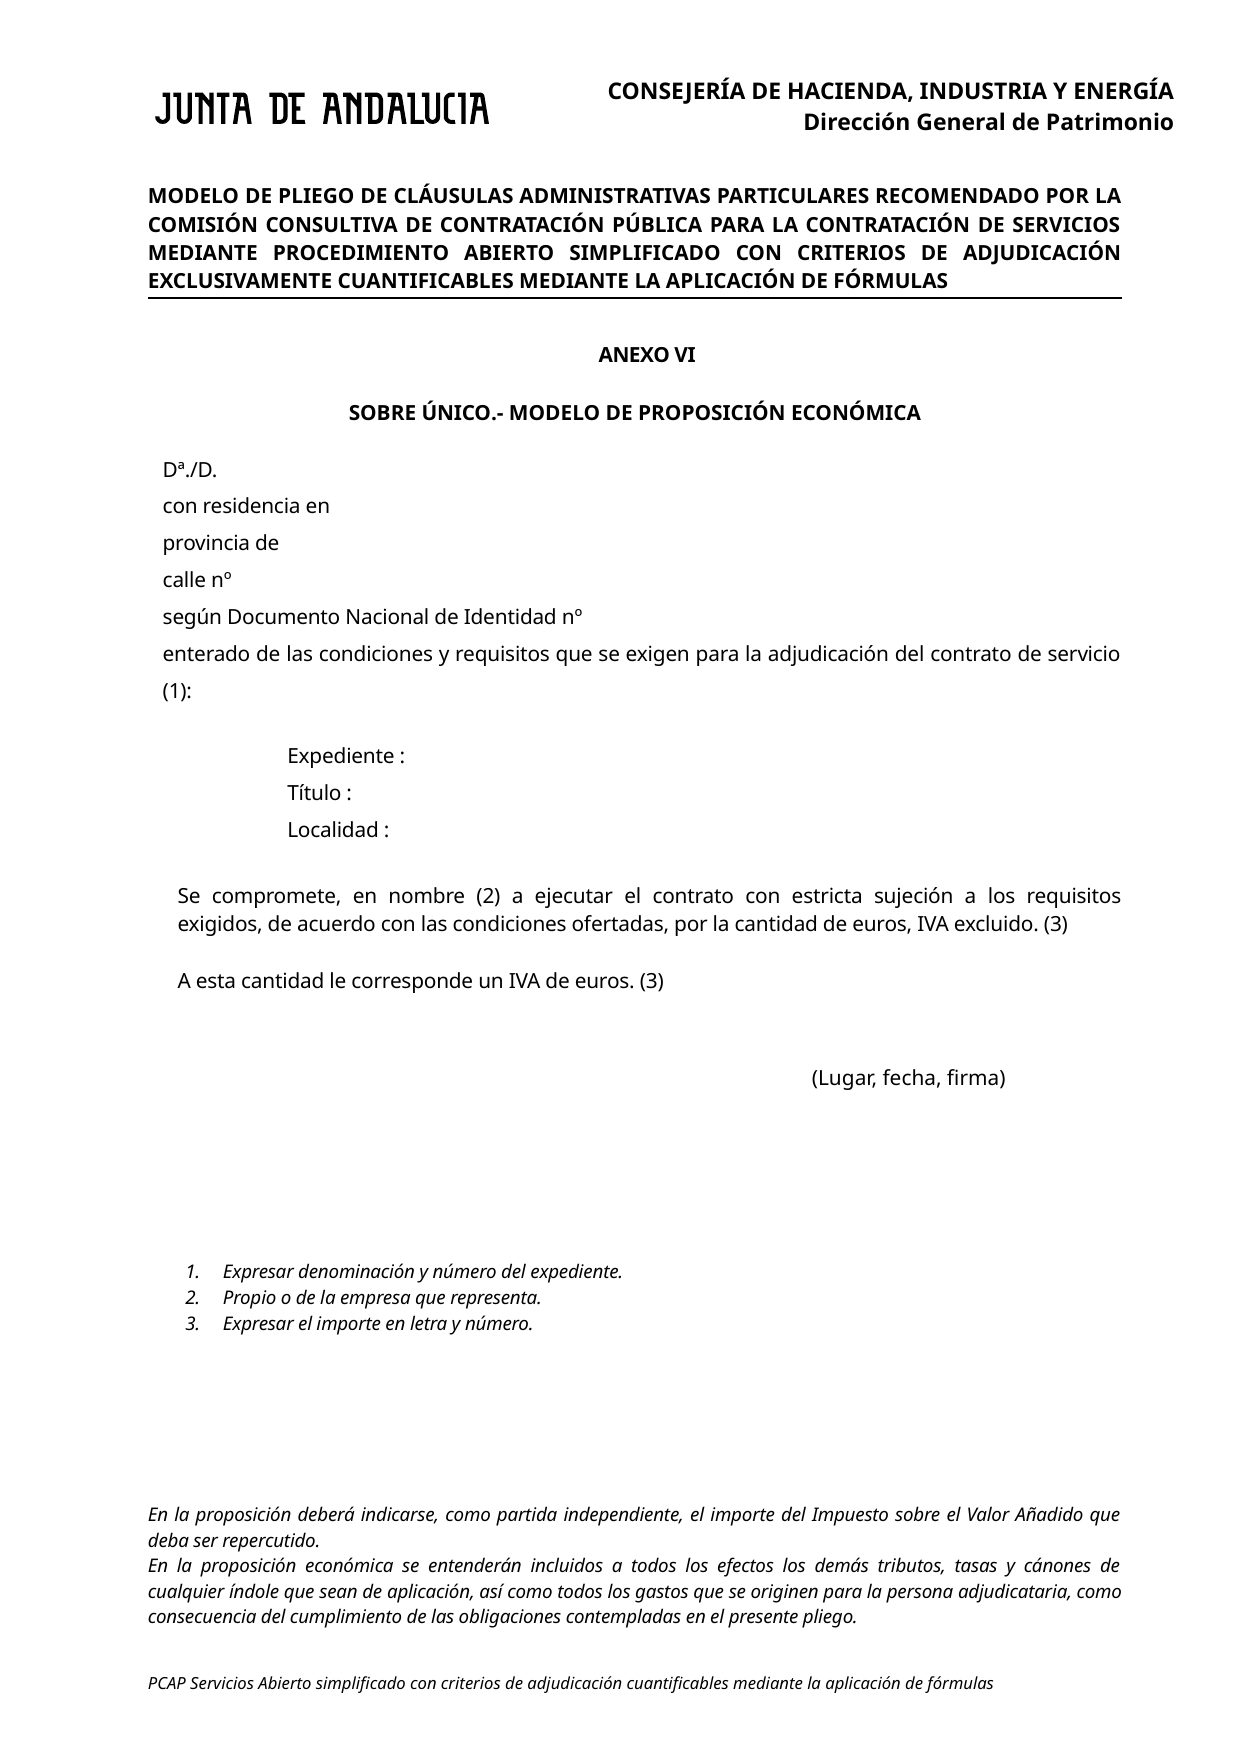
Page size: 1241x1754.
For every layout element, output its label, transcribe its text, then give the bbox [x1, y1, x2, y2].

text (Lugar, fecha, firma) [812, 1063, 1122, 1091]
text Dª./D. [162, 455, 1122, 483]
text Título : [287, 778, 1122, 807]
list Propio o de la empresa que representa. [185, 1284, 1122, 1310]
text ANEXO VI [177, 340, 1122, 369]
list Expresar denominación y número del expediente. [185, 1259, 1122, 1284]
text En la proposición deberá indicarse, como partida independiente, el importe del Impuesto sobre el Valor Añadido que deba ser repercutido. [148, 1502, 1122, 1553]
text calle nº [162, 565, 1122, 594]
list Expresar el importe en letra y número. [185, 1310, 1122, 1335]
text MODELO DE PLIEGO DE CLÁUSULAS ADMINISTRATIVAS PARTICULARES RECOMENDADO POR LA COMISIÓN CONSULTIVA DE CONTRATACIÓN PÚBLICA PARA LA CONTRATACIÓN DE SERVICIOS MEDIANTE PROCEDIMIENTO ABIERTO SIMPLIFICADO CON CRITERIOS DE ADJUDICACIÓN EXCLUSIVAMENTE CUANTIFICABLES MEDIANTE LA APLICACIÓN DE FÓRMULAS [148, 181, 1122, 297]
text Expediente : [287, 741, 1122, 770]
text Se compromete, en nombre (2) a ejecutar el contrato con estricta sujeción a los requisitos exigidos, de acuerdo con las condiciones ofertadas, por la cantidad de euros, IVA excluido. (3) [177, 881, 1122, 938]
text Localidad : [287, 815, 1122, 843]
text con residencia en [162, 492, 1122, 520]
text enterado de las condiciones y requisitos que se exigen para la adjudicación del contrato de servicio (1): [162, 639, 1122, 704]
text En la proposición económica se entenderán incluidos a todos los efectos los demás tributos, tasas y cánones de cualquier índole que sean de aplicación, así como todos los gastos que se originen para la persona adjudicataria, como consecuencia del cumplimiento de las obligaciones contempladas en el presente pliego. [148, 1553, 1122, 1629]
text provincia de [162, 528, 1122, 557]
text según Documento Nacional de Identidad nº [162, 602, 1122, 631]
text A esta cantidad le corresponde un IVA de euros. (3) [177, 966, 1122, 995]
text SOBRE ÚNICO.- MODELO DE PROPOSICIÓN ECONÓMICA [148, 398, 1122, 426]
